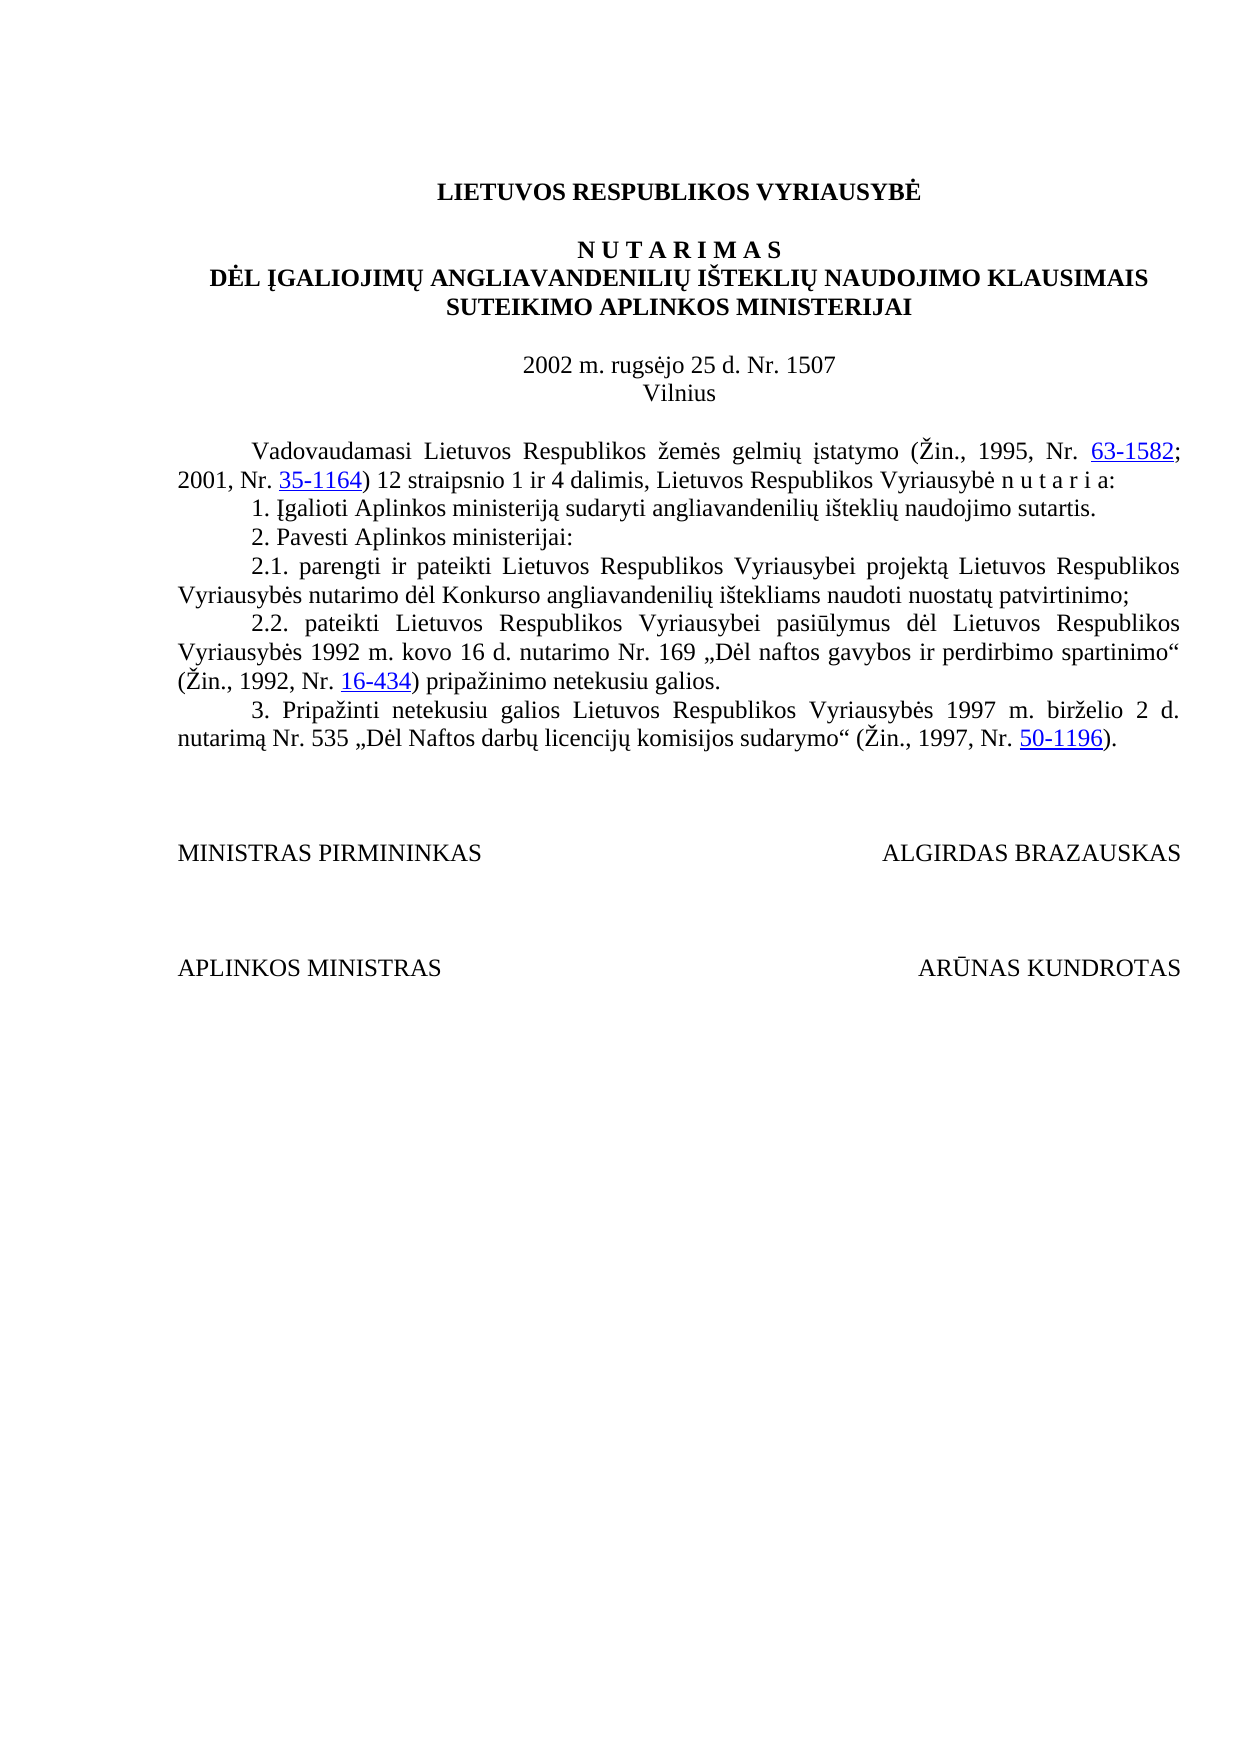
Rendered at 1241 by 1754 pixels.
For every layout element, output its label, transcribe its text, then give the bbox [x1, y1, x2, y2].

text 2002 m. rugsėjo 25 d. Nr. 1507 [177, 350, 1181, 378]
text 2.2. pateikti Lietuvos Respublikos Vyriausybei pasiūlymus dėl Lietuvos Respublikos Vyriausybės 1992 m. kovo 16 d. nutarimo Nr. 169 „Dėl naftos gavybos ir perdirbimo spartinimo“ (Žin., 1992, Nr. 16-434) pripažinimo netekusiu galios. [177, 608, 1181, 695]
text N U T A R I M A S [177, 235, 1181, 263]
text 2. Pavesti Aplinkos ministerijai: [177, 522, 1181, 551]
text 1. Įgalioti Aplinkos ministeriją sudaryti angliavandenilių išteklių naudojimo sutartis. [177, 493, 1181, 522]
text MINISTRAS PIRMININKAS ALGIRDAS BRAZAUSKAS [177, 838, 1181, 867]
text Vadovaudamasi Lietuvos Respublikos žemės gelmių įstatymo (Žin., 1995, Nr. 63-1582; 2001, Nr. 35-1164) 12 straipsnio 1 ir 4 dalimis, Lietuvos Respublikos Vyriausybė nutaria: [177, 436, 1181, 493]
text 2.1. parengti ir pateikti Lietuvos Respublikos Vyriausybei projektą Lietuvos Respublikos Vyriausybės nutarimo dėl Konkurso angliavandenilių ištekliams naudoti nuostatų patvirtinimo; [177, 551, 1181, 608]
text LIETUVOS RESPUBLIKOS VYRIAUSYBĖ [177, 177, 1181, 206]
text APLINKOS MINISTRAS ARŪNAS KUNDROTAS [177, 953, 1181, 982]
text Vilnius [177, 378, 1181, 407]
text DĖL ĮGALIOJIMŲ ANGLIAVANDENILIŲ IŠTEKLIŲ NAUDOJIMO KLAUSIMAIS SUTEIKIMO APLINKOS MINISTERIJAI [177, 263, 1181, 321]
text 3. Pripažinti netekusiu galios Lietuvos Respublikos Vyriausybės 1997 m. birželio 2 d. nutarimą Nr. 535 „Dėl Naftos darbų licencijų komisijos sudarymo“ (Žin., 1997, Nr. 50-1196). [177, 695, 1181, 752]
